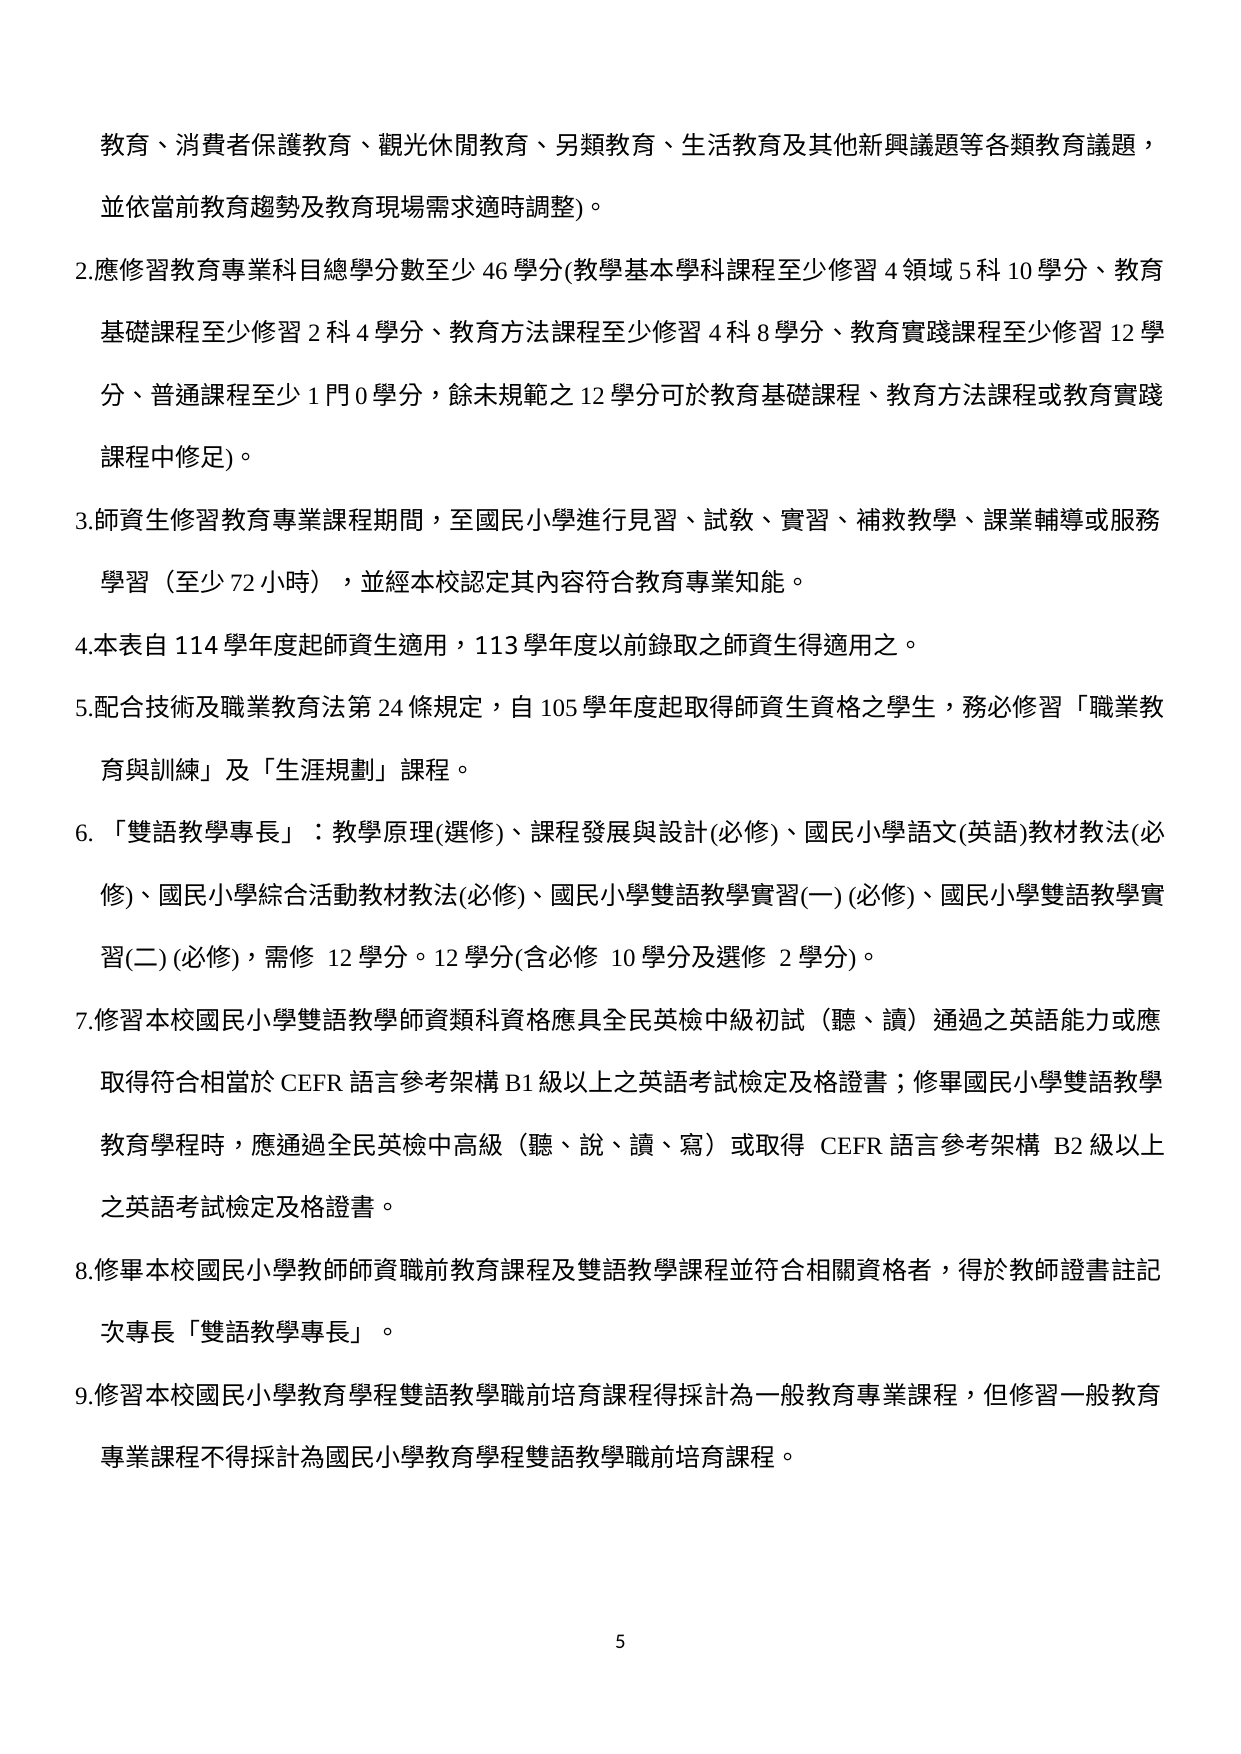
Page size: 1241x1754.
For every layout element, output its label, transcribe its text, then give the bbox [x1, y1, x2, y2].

text 7.修習本校國民小學雙語教學師資類科資格應具全民英檢中級初試（聽、讀）通過之英語能力或應取得符合相當於CEFR 語言參考架構B1級以上之英語考試檢定及格證書；修畢國民小學雙語教學教育學程時，應通過全民英檢中高級（聽、說、讀、寫）或取得 CEFR 語言參考架構 B2 級以上之英語考試檢定及格證書。 [75, 977, 1165, 1227]
text 2.應修習教育專業科目總學分數至少46學分(教學基本學科課程至少修習4領域5科10學分、教育基礎課程至少修習2科4學分、教育方法課程至少修習4科8學分、教育實踐課程至少修習12學分、普通課程至少1門0學分，餘未規範之12學分可於教育基礎課程、教育方法課程或教育實踐課程中修足)。 [75, 227, 1165, 477]
text 教育、消費者保護教育、觀光休閒教育、另類教育、生活教育及其他新興議題等各類教育議題，並依當前教育趨勢及教育現場需求適時調整)。 [75, 102, 1165, 227]
text 9.修習本校國民小學教育學程雙語教學職前培育課程得採計為一般教育專業課程，但修習一般教育專業課程不得採計為國民小學教育學程雙語教學職前培育課程。 [75, 1352, 1165, 1477]
text 4.本表自114學年度起師資生適用，113學年度以前錄取之師資生得適用之。 [75, 602, 1165, 664]
text 3.師資生修習教育專業課程期間，至國民小學進行見習、試敎、實習、補救教學、課業輔導或服務學習（至少72小時），並經本校認定其內容符合教育專業知能。 [75, 477, 1165, 602]
text 5.配合技術及職業教育法第24條規定，自105學年度起取得師資生資格之學生，務必修習「職業教育與訓練」及「生涯規劃」課程。 [75, 664, 1165, 789]
text 8.修畢本校國民小學教師師資職前教育課程及雙語教學課程並符合相關資格者，得於教師證書註記次專長「雙語教學專長」。 [75, 1227, 1165, 1352]
text 6. 「雙語教學專長」：教學原理(選修)、課程發展與設計(必修)、國民小學語文(英語)教材教法(必修)、國民小學綜合活動教材教法(必修)、國民小學雙語教學實習(一) (必修)、國民小學雙語教學實習(二) (必修)，需修 12 學分。12 學分(含必修 10 學分及選修 2 學分)。 [75, 789, 1165, 977]
